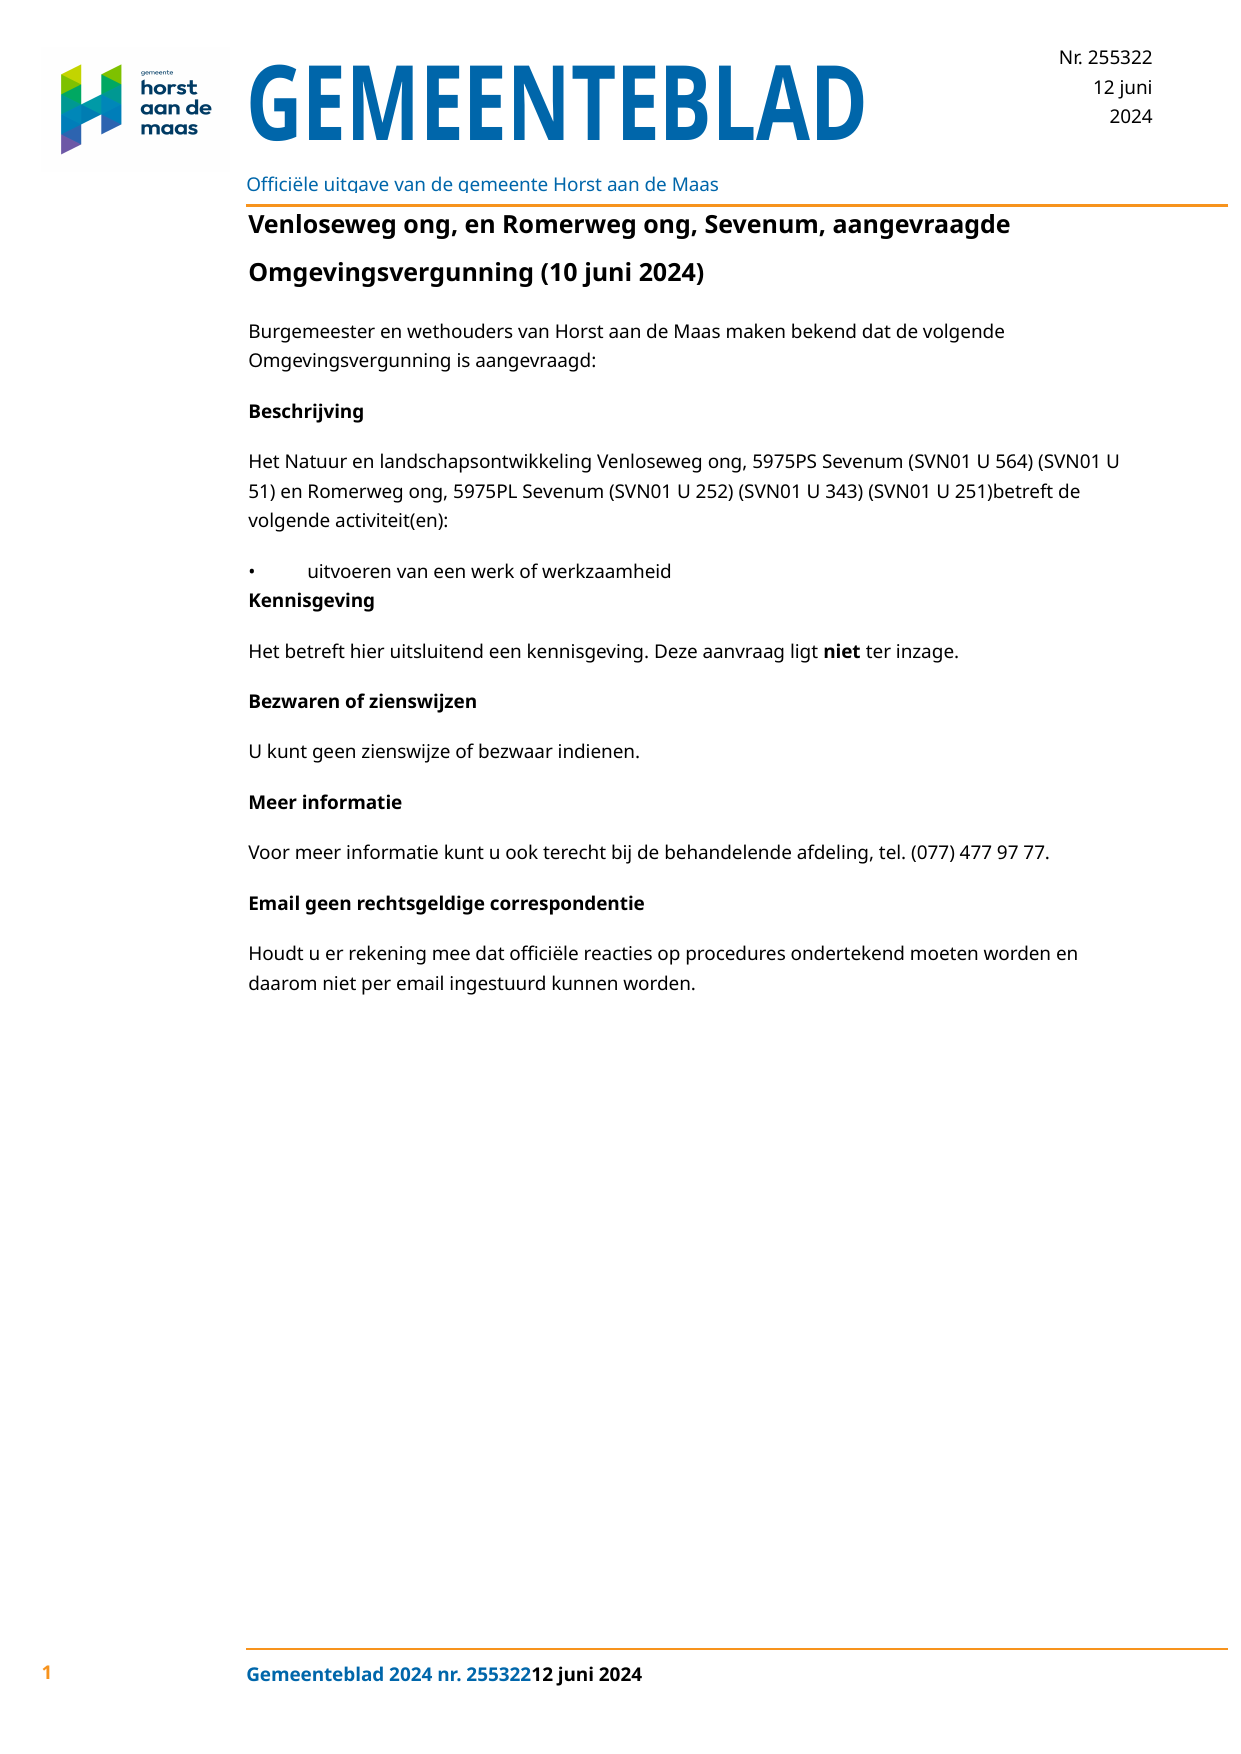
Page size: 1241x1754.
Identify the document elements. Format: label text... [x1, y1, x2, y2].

text Venloseweg ong, en Romerweg ong, Sevenum, aangevraagde Omgevingsvergunning (10 juni 2024) [248, 207, 1152, 288]
text Voor meer informatie kunt u ook terecht bij de behandelende afdeling, tel. (077) 477 97 77. [248, 839, 1152, 865]
picture [41, 47, 231, 172]
text Burgemeester en wethouders van Horst aan de Maas maken bekend dat de volgende Omgevingsvergunning is aangevraagd: [248, 318, 1152, 373]
list uitvoeren van een werk of werkzaamheid [248, 558, 1152, 584]
text Kennisgeving [248, 587, 1152, 613]
text Beschrijving [248, 398, 1152, 424]
text Houdt u er rekening mee dat officiële reacties op procedures ondertekend moeten worden en daarom niet per email ingestuurd kunnen worden. [248, 940, 1152, 996]
text Het Natuur en landschapsontwikkeling Venloseweg ong, 5975PS Sevenum (SVN01 U 564) (SVN01 U 51) en Romerweg ong, 5975PL Sevenum (SVN01 U 252) (SVN01 U 343) (SVN01 U 251)betreft de volgende activiteit(en): [248, 448, 1152, 533]
text Bezwaren of zienswijzen [248, 688, 1152, 714]
text Email geen rechtsgeldige correspondentie [248, 890, 1152, 916]
text Het betreft hier uitsluitend een kennisgeving. Deze aanvraag ligt niet ter inzage. [248, 638, 1152, 664]
text Meer informatie [248, 789, 1152, 815]
text U kunt geen zienswijze of bezwaar indienen. [248, 739, 1152, 764]
